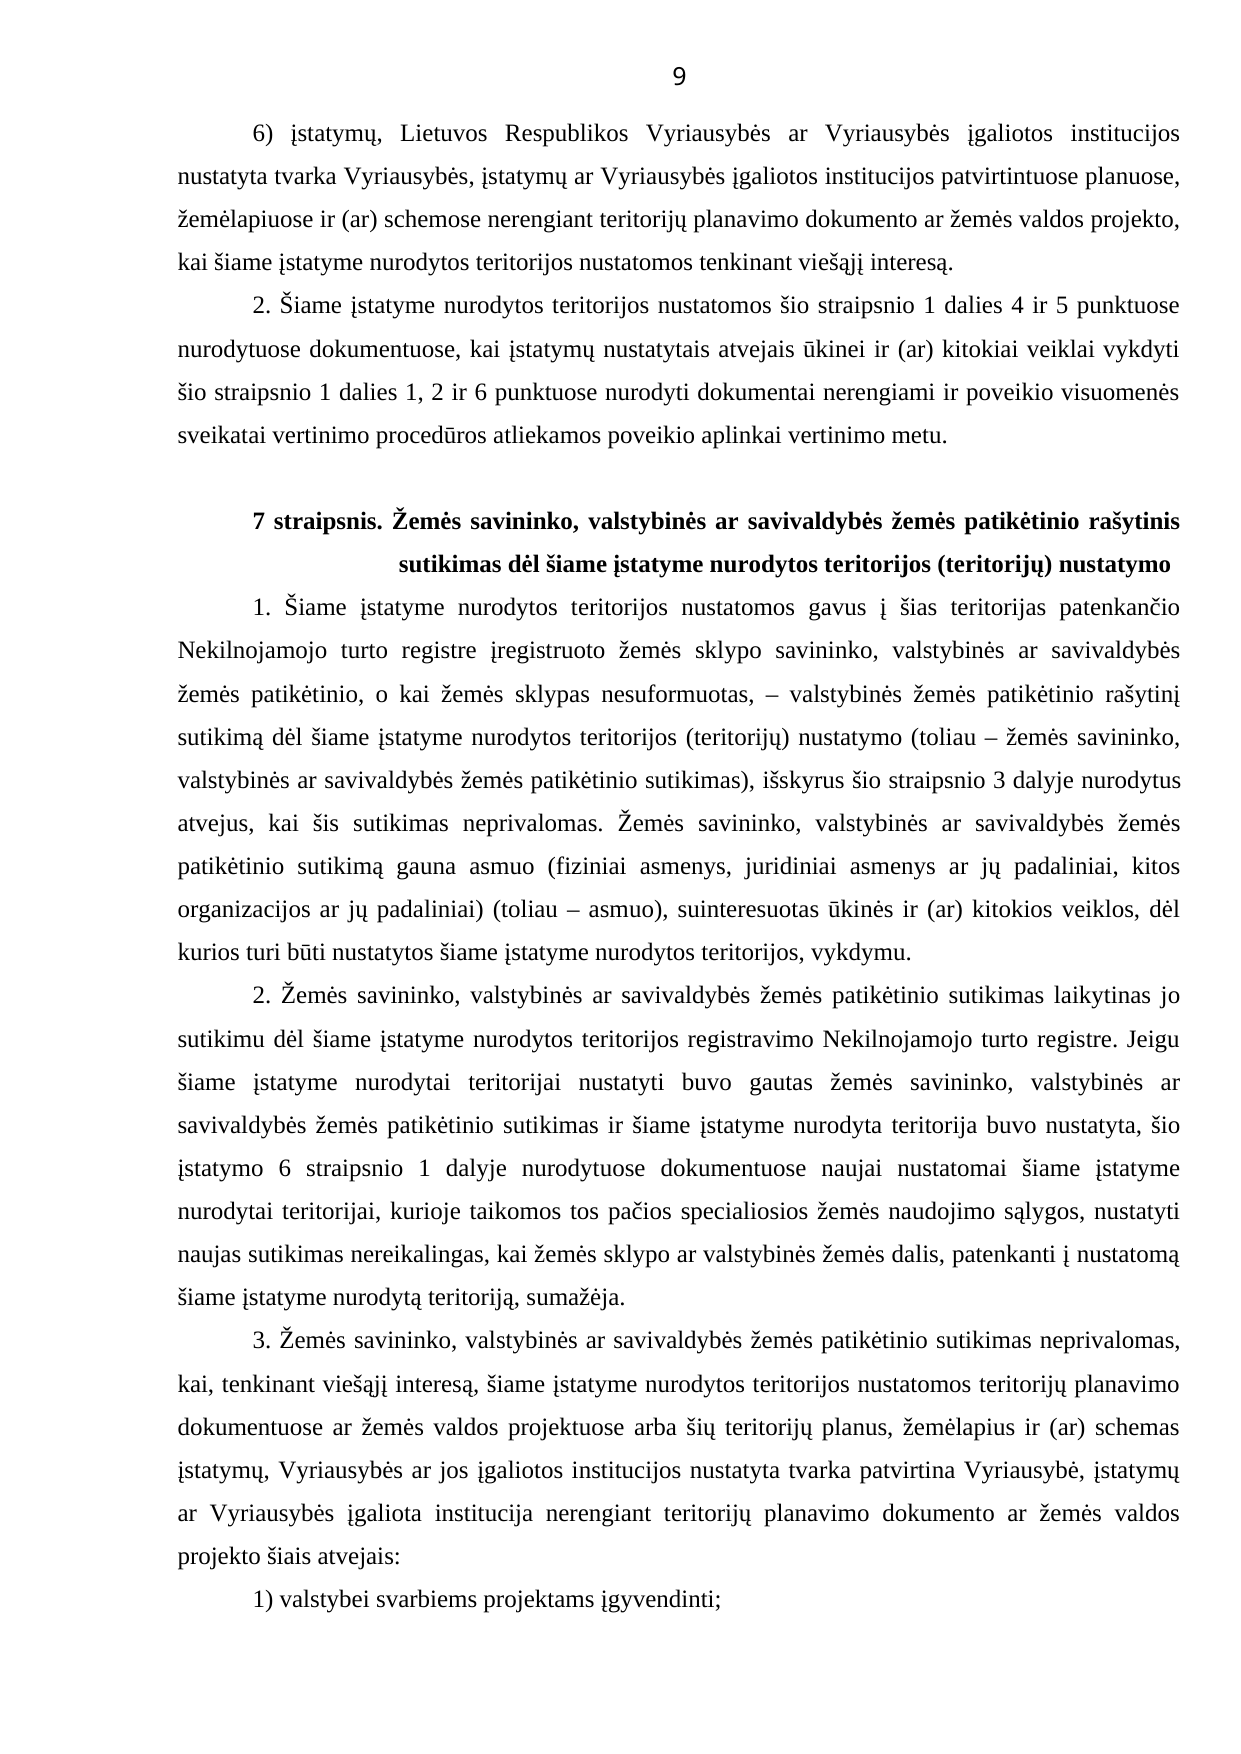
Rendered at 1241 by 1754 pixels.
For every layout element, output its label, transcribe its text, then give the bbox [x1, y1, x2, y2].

text 6) įstatymų, Lietuvos Respublikos Vyriausybės ar Vyriausybės įgaliotos institucijos nustatyta tvarka Vyriausybės, įstatymų ar Vyriausybės įgaliotos institucijos patvirtintuose planuose, žemėlapiuose ir (ar) schemose nerengiant teritorijų planavimo dokumento ar žemės valdos projekto, kai šiame įstatyme nurodytos teritorijos nustatomos tenkinant viešąjį interesą. [177, 118, 1181, 276]
text 2. Šiame įstatyme nurodytos teritorijos nustatomos šio straipsnio 1 dalies 4 ir 5 punktuose nurodytuose dokumentuose, kai įstatymų nustatytais atvejais ūkinei ir (ar) kitokiai veiklai vykdyti šio straipsnio 1 dalies 1, 2 ir 6 punktuose nurodyti dokumentai nerengiami ir poveikio visuomenės sveikatai vertinimo procedūros atliekamos poveikio aplinkai vertinimo metu. [177, 291, 1181, 449]
text 2. Žemės savininko, valstybinės ar savivaldybės žemės patikėtinio sutikimas laikytinas jo sutikimu dėl šiame įstatyme nurodytos teritorijos registravimo Nekilnojamojo turto registre. Jeigu šiame įstatyme nurodytai teritorijai nustatyti buvo gautas žemės savininko, valstybinės ar savivaldybės žemės patikėtinio sutikimas ir šiame įstatyme nurodyta teritorija buvo nustatyta, šio įstatymo 6 straipsnio 1 dalyje nurodytuose dokumentuose naujai nustatomai šiame įstatyme nurodytai teritorijai, kurioje taikomos tos pačios specialiosios žemės naudojimo sąlygos, nustatyti naujas sutikimas nereikalingas, kai žemės sklypo ar valstybinės žemės dalis, patenkanti į nustatomą šiame įstatyme nurodytą teritoriją, sumažėja. [177, 981, 1181, 1311]
text 1. Šiame įstatyme nurodytos teritorijos nustatomos gavus į šias teritorijas patenkančio Nekilnojamojo turto registre įregistruoto žemės sklypo savininko, valstybinės ar savivaldybės žemės patikėtinio, o kai žemės sklypas nesuformuotas, – valstybinės žemės patikėtinio rašytinį sutikimą dėl šiame įstatyme nurodytos teritorijos (teritorijų) nustatymo (toliau – žemės savininko, valstybinės ar savivaldybės žemės patikėtinio sutikimas), išskyrus šio straipsnio 3 dalyje nurodytus atvejus, kai šis sutikimas neprivalomas. Žemės savininko, valstybinės ar savivaldybės žemės patikėtinio sutikimą gauna asmuo (fiziniai asmenys, juridiniai asmenys ar jų padaliniai, kitos organizacijos ar jų padaliniai) (toliau – asmuo), suinteresuotas ūkinės ir (ar) kitokios veiklos, dėl kurios turi būti nustatytos šiame įstatyme nurodytos teritorijos, vykdymu. [177, 592, 1181, 966]
text 7 straipsnis. Žemės savininko, valstybinės ar savivaldybės žemės patikėtinio rašytinis sutikimas dėl šiame įstatyme nurodytos teritorijos (teritorijų) nustatymo [252, 506, 1181, 578]
text 3. Žemės savininko, valstybinės ar savivaldybės žemės patikėtinio sutikimas neprivalomas, kai, tenkinant viešąjį interesą, šiame įstatyme nurodytos teritorijos nustatomos teritorijų planavimo dokumentuose ar žemės valdos projektuose arba šių teritorijų planus, žemėlapius ir (ar) schemas įstatymų, Vyriausybės ar jos įgaliotos institucijos nustatyta tvarka patvirtina Vyriausybė, įstatymų ar Vyriausybės įgaliota institucija nerengiant teritorijų planavimo dokumento ar žemės valdos projekto šiais atvejais: [177, 1326, 1181, 1570]
text 1) valstybei svarbiems projektams įgyvendinti; [177, 1584, 1181, 1613]
